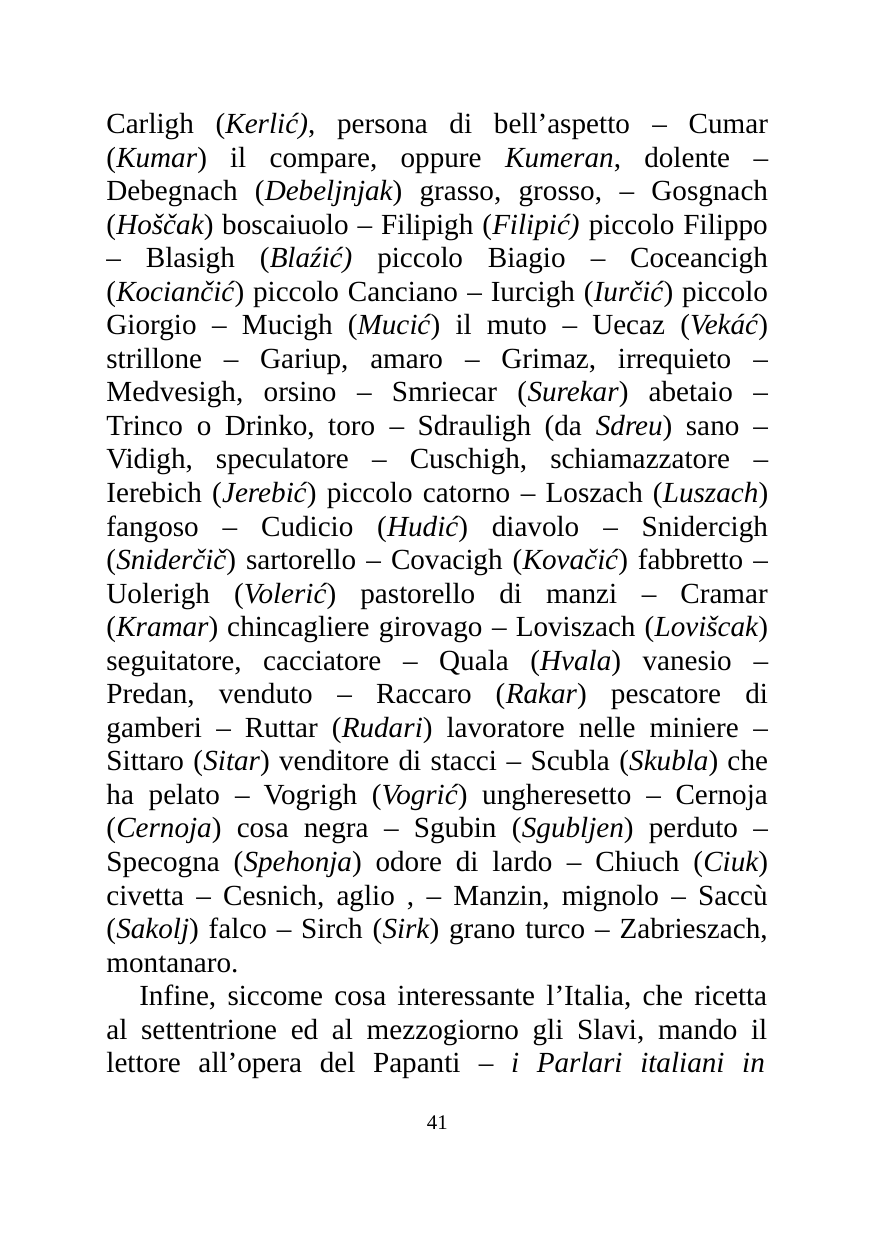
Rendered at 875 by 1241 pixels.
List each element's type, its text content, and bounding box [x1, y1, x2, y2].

text Infine, siccome cosa interessante l’Italia, che ricetta al settentrione ed al mezzogiorno gli Slavi, mando il lettore all’opera del Papanti – i Parlari italiani in [106, 978, 768, 1079]
text Carligh (Kerlić), persona di bell’aspetto – Cumar (Kumar) il compare, oppure Kumeran, dolente – Debegnach (Debeljnjak) grasso, grosso, – Gosgnach (Hoščak) boscaiuolo – Filipigh (Filipić) piccolo Filippo – Blasigh (Blaźić) piccolo Biagio – Coceancigh (Kociančić) piccolo Canciano – Iurcigh (Iurčić) piccolo Giorgio – Mucigh (Mucić) il muto – Uecaz (Vekáć) strillone – Gariup, amaro – Grimaz, irrequieto – Medvesigh, orsino – Smriecar (Surekar) abetaio – Trinco o Drinko, toro – Sdrauligh (da Sdreu) sano – Vidigh, speculatore – Cuschigh, schiamazzatore – Ierebich (Jerebić) piccolo catorno – Loszach (Luszach) fangoso – Cudicio (Hudić) diavolo – Snidercigh (Sniderčič) sartorello – Covacigh (Kovačić) fabbretto – Uolerigh (Volerić) pastorello di manzi – Cramar (Kramar) chincagliere girovago – Loviszach (Lovišcak) seguitatore, cacciatore – Quala (Hvala) vanesio – Predan, venduto – Raccaro (Rakar) pescatore di gamberi – Ruttar (Rudari) lavoratore nelle miniere – Sittaro (Sitar) venditore di stacci – Scubla (Skubla) che ha pelato – Vogrigh (Vogrić) ungheresetto – Cernoja (Cernoja) cosa negra – Sgubin (Sgubljen) perduto – Specogna (Spehonja) odore di lardo – Chiuch (Ciuk) civetta – Cesnich, aglio , – Manzin, mignolo – Saccù (Sakolj) falco – Sirch (Sirk) grano turco – Zabrieszach, montanaro. [106, 106, 768, 978]
